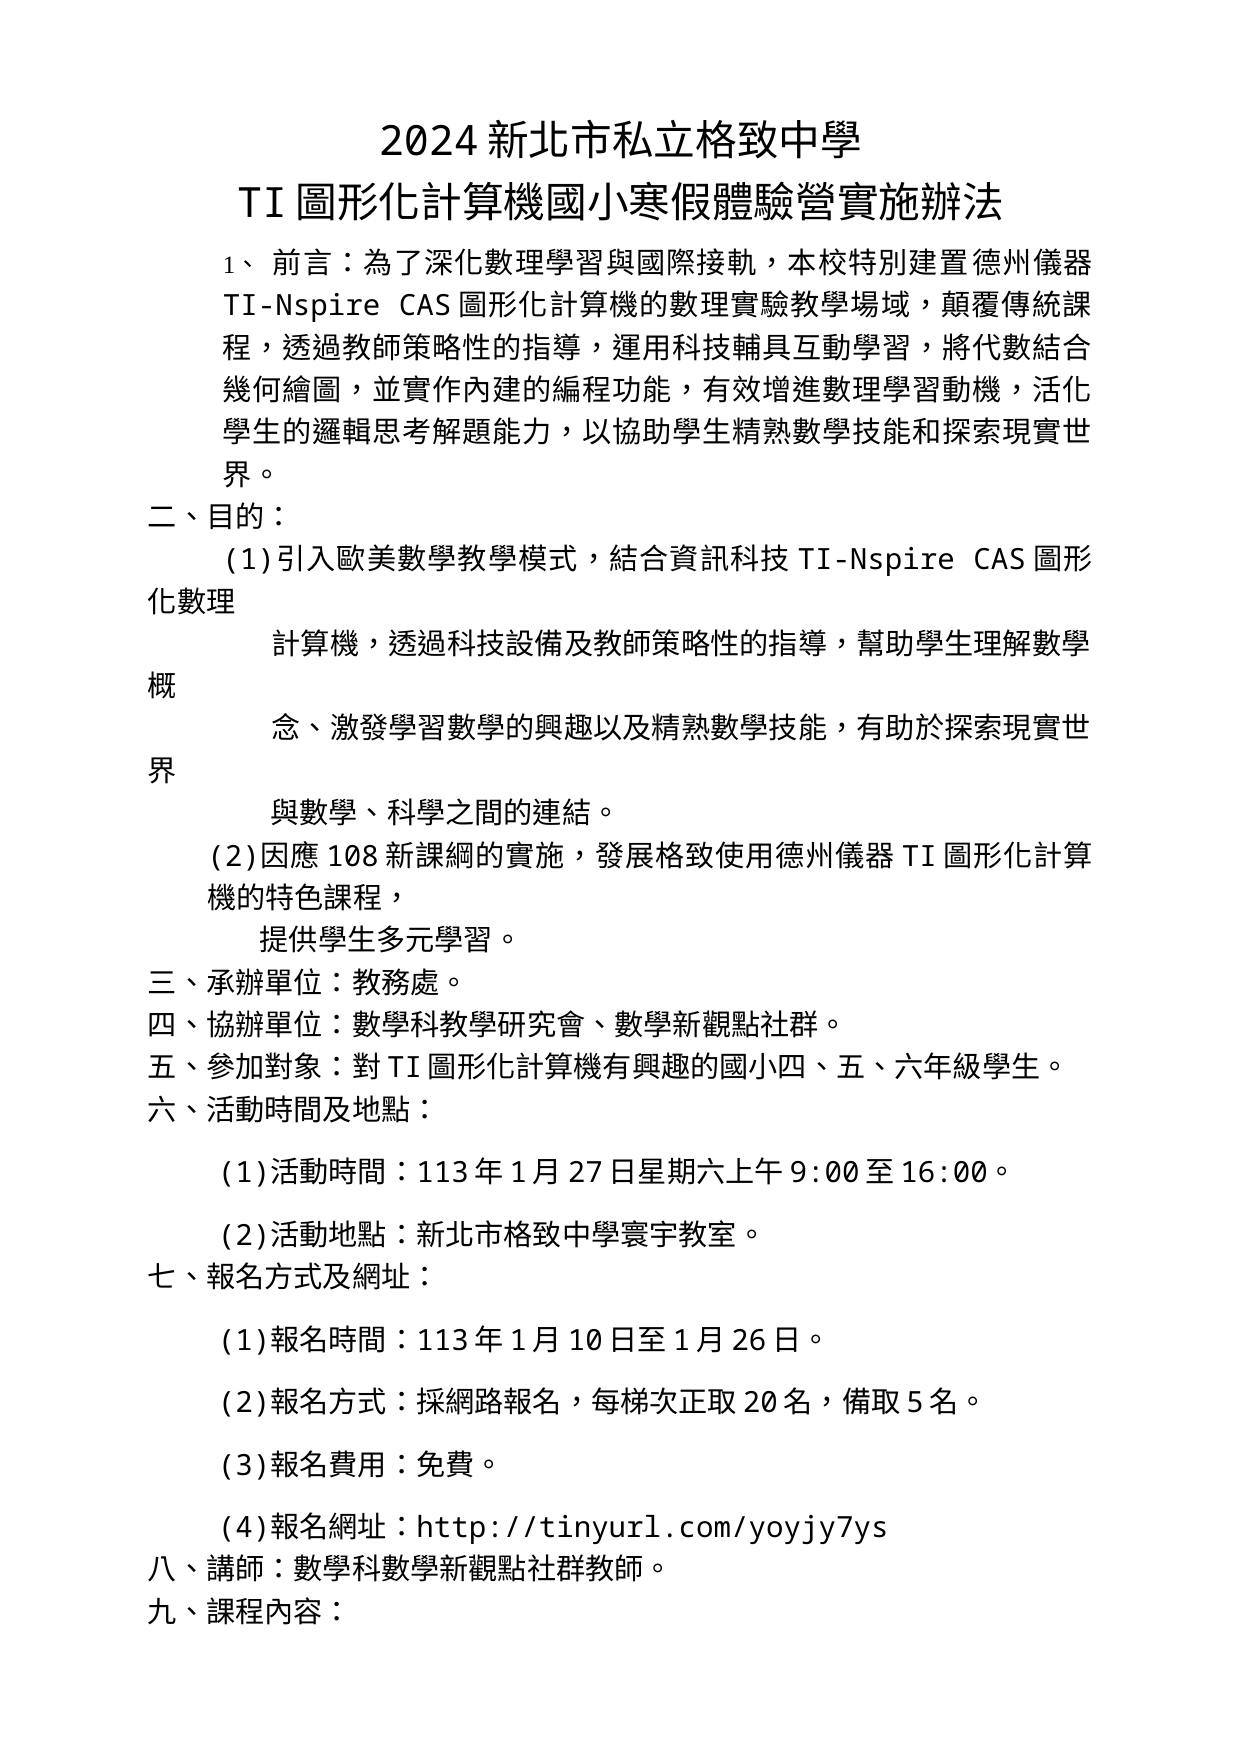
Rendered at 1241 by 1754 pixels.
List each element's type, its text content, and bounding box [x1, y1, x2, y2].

text 四、協辦單位：數學科教學研究會、數學新觀點社群。 [148, 1002, 1092, 1044]
text 七、報名方式及網址： [148, 1253, 1092, 1296]
list 前言：為了深化數理學習與國際接軌，本校特別建置德州儀器TI-Nspire CAS圖形化計算機的數理實驗教學場域，顛覆傳統課程，透過教師策略性的指導，運用科技輔具互動學習，將代數結合幾何繪圖，並實作內建的編程功能，有效增進數理學習動機，活化學生的邏輯思考解題能力，以協助學生精熟數學技能和探索現實世界。 [223, 239, 1092, 493]
text 計算機，透過科技設備及教師策略性的指導，幫助學生理解數學概 [148, 620, 1092, 705]
text 與數學、科學之間的連結。 [148, 790, 1092, 832]
text (1)引入歐美數學教學模式，結合資訊科技TI-Nspire CAS圖形化數理 [148, 536, 1092, 620]
text (3)報名費用：免費。 [148, 1421, 1092, 1483]
text 2024新北市私立格致中學 [148, 96, 1092, 158]
text (2)因應108新課綱的實施，發展格致使用德州儀器TI圖形化計算機的特色課程， [207, 832, 1092, 917]
text 念、激發學習數學的興趣以及精熟數學技能，有助於探索現實世界 [148, 705, 1092, 790]
text 八、講師：數學科數學新觀點社群教師。 [148, 1546, 1092, 1588]
text (2)報名方式：採網路報名，每梯次正取20名，備取5名。 [148, 1358, 1092, 1421]
text 九、課程內容： [148, 1588, 1092, 1630]
text (1)報名時間：113年1月10日至1月26日。 [148, 1296, 1092, 1358]
text (1)活動時間：113年1月27日星期六上午9:00至16:00。 [148, 1128, 1092, 1191]
text TI圖形化計算機國小寒假體驗營實施辦法 [148, 158, 1092, 221]
text (2)活動地點：新北市格致中學寰宇教室。 [148, 1191, 1092, 1253]
text 六、活動時間及地點： [148, 1086, 1092, 1128]
text 提供學生多元學習。 [207, 917, 1092, 959]
text (4)報名網址：http://tinyurl.com/yoyjy7ys [148, 1483, 1092, 1546]
text 三、承辦單位：教務處。 [148, 959, 1092, 1002]
text 二、目的： [148, 493, 1092, 536]
text 五、參加對象：對TI圖形化計算機有興趣的國小四、五、六年級學生。 [148, 1044, 1092, 1086]
